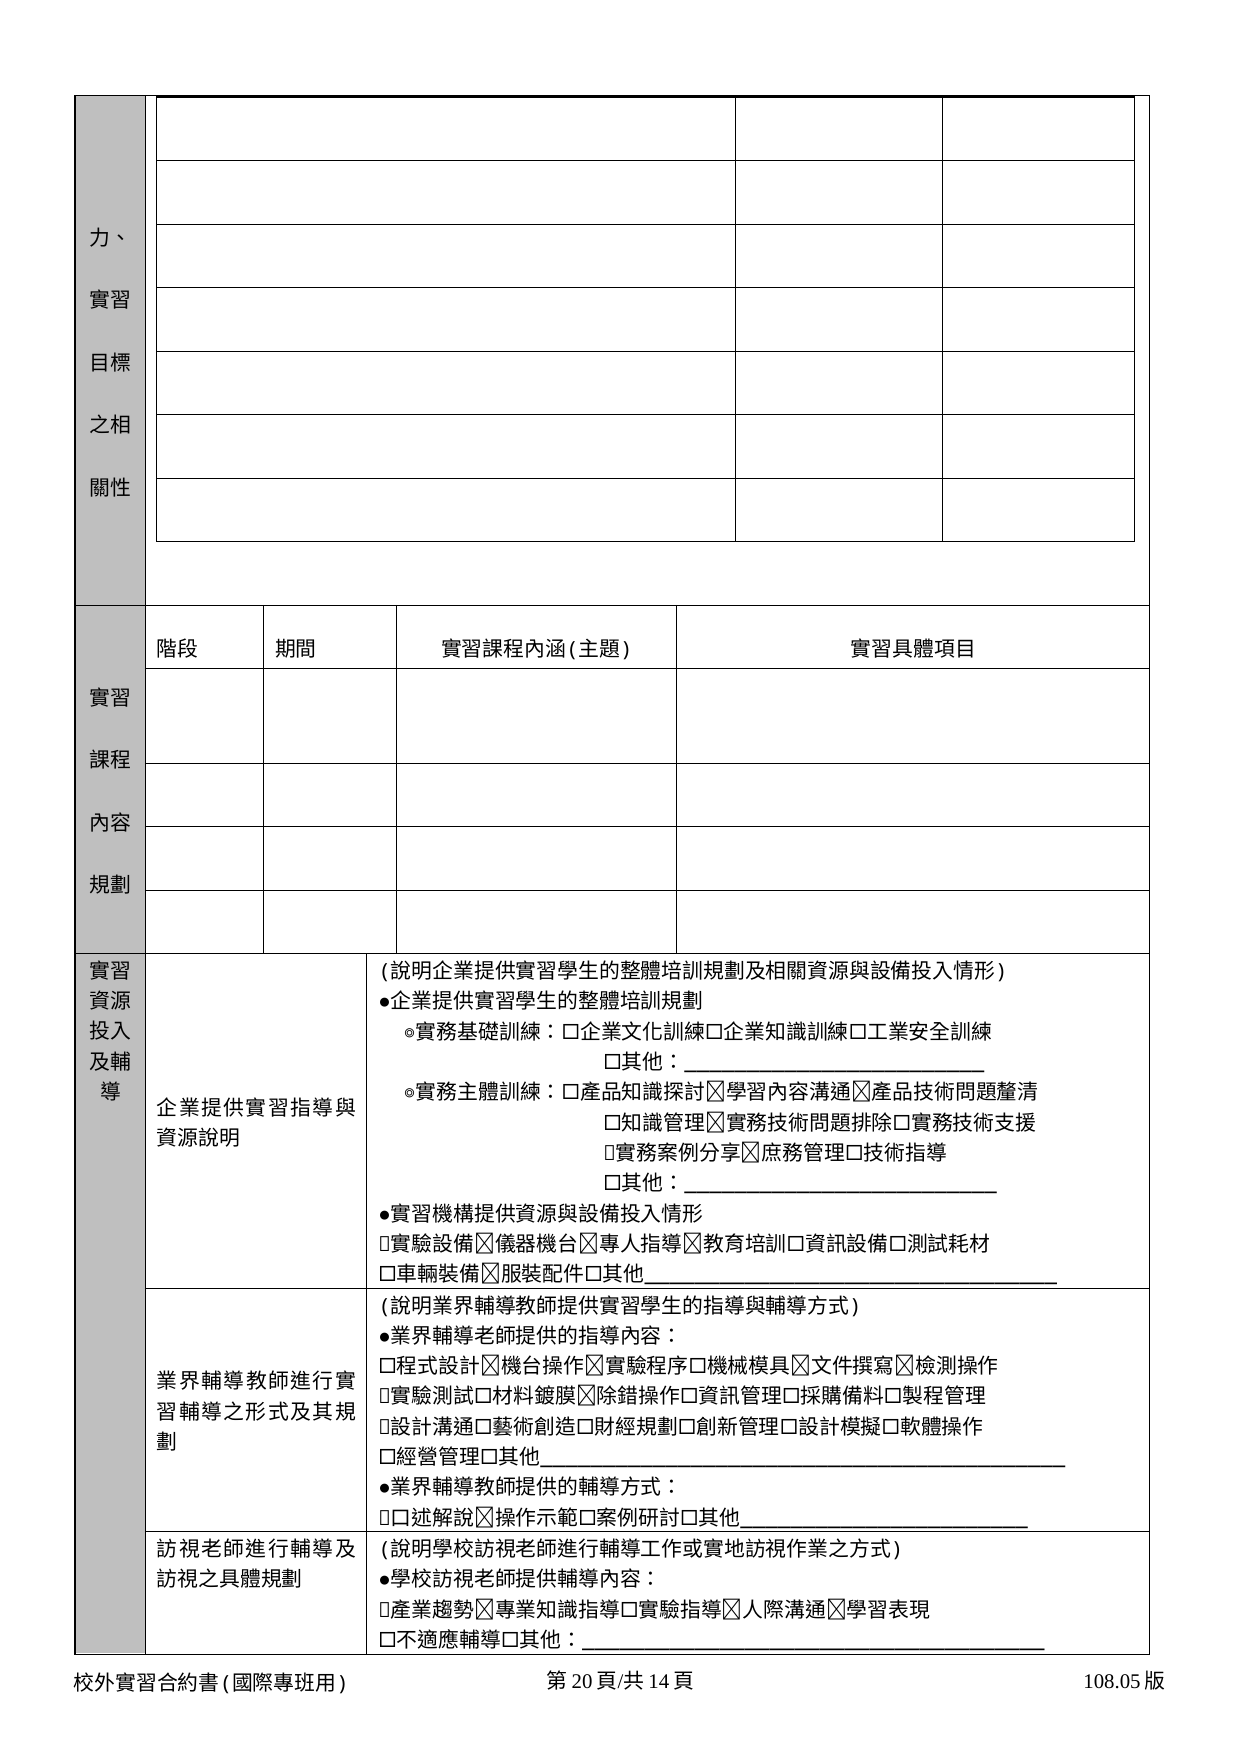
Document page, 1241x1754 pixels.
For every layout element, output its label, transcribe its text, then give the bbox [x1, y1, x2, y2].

table_cell 期間 [264, 606, 396, 668]
table_cell [157, 225, 735, 287]
table_cell [736, 288, 942, 351]
table_cell [146, 827, 263, 890]
table_cell [736, 352, 942, 414]
table_cell 實習具體項目 [677, 606, 1149, 668]
table_cell [157, 415, 735, 478]
table_cell [736, 225, 942, 287]
table_cell [157, 479, 735, 541]
table_cell [157, 161, 735, 223]
table_cell 企業提供實習指導與資源說明 [146, 954, 366, 1288]
table_cell [736, 161, 942, 223]
table_cell [943, 225, 1134, 287]
table_cell 實習課程內涵(主題) [397, 606, 676, 668]
table_cell [397, 827, 676, 890]
table_cell [677, 827, 1149, 890]
table_cell 業界輔導教師進行實習輔導之形式及其規劃 [146, 1289, 366, 1531]
table_cell 實習資源投入及輔導 [76, 954, 145, 1653]
table_cell [146, 891, 263, 953]
table_cell [736, 98, 942, 160]
table_cell [736, 415, 942, 478]
table_cell [943, 352, 1134, 414]
table_cell [943, 288, 1134, 351]
table_cell 實習課程內容規劃 [76, 606, 145, 953]
table_cell [397, 764, 676, 826]
table_cell 階段 [146, 606, 263, 668]
table_cell [146, 669, 263, 763]
table_cell [943, 479, 1134, 541]
table_cell [943, 161, 1134, 223]
table_cell 訪視老師進行輔導及訪視之具體規劃 [146, 1532, 366, 1653]
table_cell (說明學校訪視老師進行輔導工作或實地訪視作業之方式) ●學校訪視老師提供輔導內容： 產業趨勢專業知識指導實驗指導人際溝通學習表現 不適應輔導其他：_____________________________________ [367, 1532, 1149, 1653]
table_cell [146, 764, 263, 826]
table_cell [677, 764, 1149, 826]
table_cell [157, 288, 735, 351]
table_cell [157, 352, 735, 414]
table_cell [943, 415, 1134, 478]
table_cell [157, 98, 735, 160]
table_cell [264, 827, 396, 890]
table_cell [736, 479, 942, 541]
table_cell [397, 669, 676, 763]
table_cell 力、實習目標之相關性 [76, 96, 145, 605]
table_cell [943, 98, 1134, 160]
table_cell [264, 764, 396, 826]
table_cell [677, 891, 1149, 953]
table_cell [264, 891, 396, 953]
table_cell (說明業界輔導教師提供實習學生的指導與輔導方式) ●業界輔導老師提供的指導內容： 程式設計機台操作實驗程序機械模具文件撰寫檢測操作 實驗測試材料鍍膜除錯操作資訊管理採購備料製程管理 設計溝通藝術創造財經規劃創新管理設計模擬軟體操作 經營管理其他__________________________________________ ●業界輔導教師提供的輔導方式： 口述解說操作示範案例研討其他_______________________ [367, 1289, 1149, 1531]
table_cell [264, 669, 396, 763]
table_cell [397, 891, 676, 953]
table_cell (說明企業提供實習學生的整體培訓規劃及相關資源與設備投入情形) ●企業提供實習學生的整體培訓規劃 ◎實務基礎訓練：企業文化訓練企業知識訓練工業安全訓練 其他：________________________ ◎實務主體訓練：產品知識探討學習內容溝通產品技術問題釐清 知識管理實務技術問題排除實務技術支援 實務案例分享庶務管理技術指導 其他：_________________________ ●實習機構提供資源與設備投入情形 實驗設備儀器機台專人指導教育培訓資訊設備測試耗材 車輛裝備服裝配件其他_________________________________ [367, 954, 1149, 1288]
table_cell [677, 669, 1149, 763]
table_cell [146, 96, 1149, 605]
